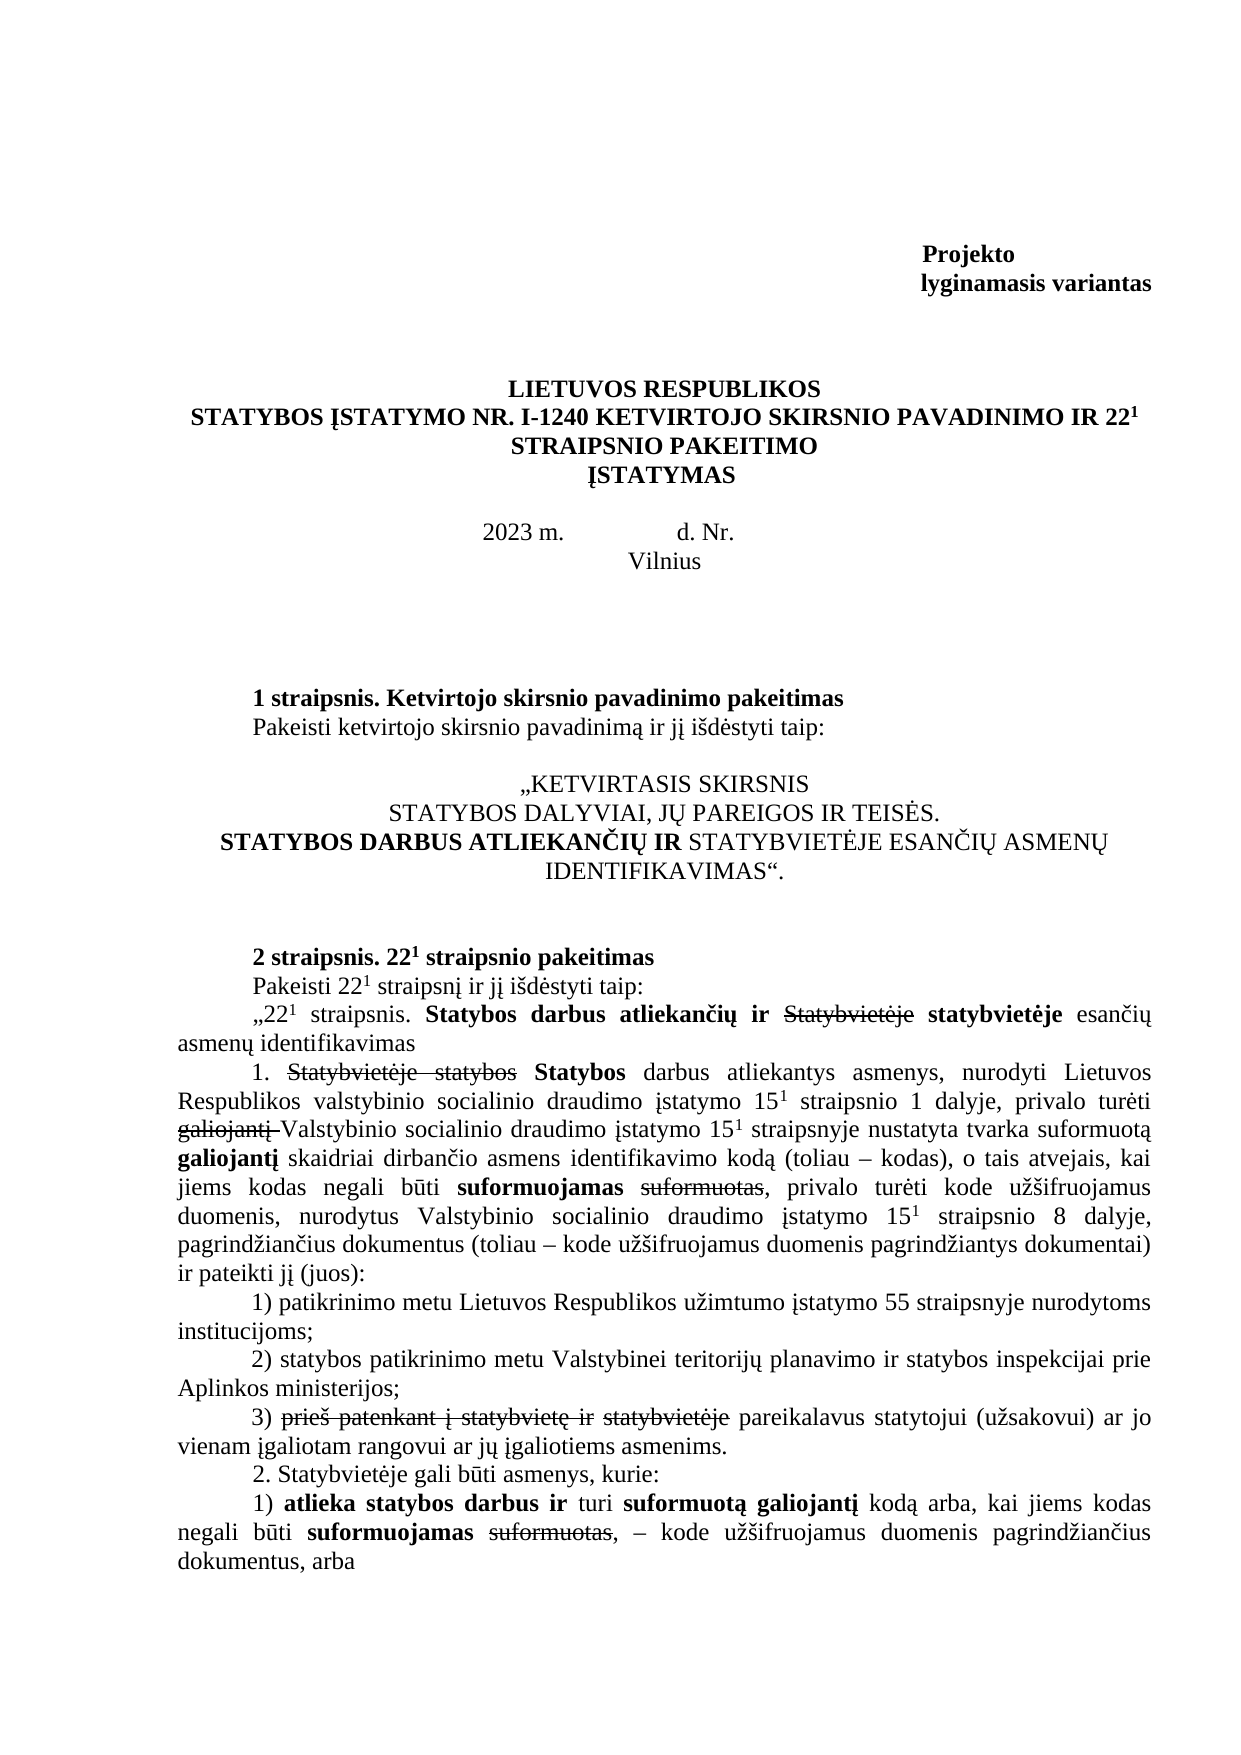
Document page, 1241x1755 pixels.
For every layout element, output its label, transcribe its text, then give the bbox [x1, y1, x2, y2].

text Projekto [808, 239, 1152, 268]
text įstatymas [177, 460, 1152, 489]
text 2) statybos patikrinimo metu Valstybinei teritorijų planavimo ir statybos inspekcijai prie Aplinkos ministerijos; [177, 1344, 1152, 1402]
text LIETUVOS RESPUBLIKOS [177, 374, 1152, 402]
text lyginamasis variantas [704, 268, 1152, 296]
text 1 straipsnis. Ketvirtojo skirsnio pavadinimo pakeitimas [177, 683, 1152, 712]
text 2. Statybvietėje gali būti asmenys, kurie: [177, 1459, 1152, 1488]
text Vilnius [177, 546, 1152, 575]
text Pakeisti ketvirtojo skirsnio pavadinimą ir jį išdėstyti taip: [177, 712, 1152, 741]
text 2023 m. d. Nr. [177, 517, 1152, 546]
text 1) atlieka statybos darbus ir turi suformuotą galiojantį kodą arba, kai jiems kodas negali būti suformuojamas suformuotas, – kode užšifruojamus duomenis pagrindžiančius dokumentus, arba [177, 1488, 1152, 1574]
text „221 straipsnis. Statybos darbus atliekančių ir Statybvietėje statybvietėje esančių asmenų identifikavimas [177, 999, 1152, 1057]
text statybos įstatymo Nr. I-1240 KETVIRTOJO SKIRSNIO PAVADINIMO IR 221 straipsnio pakeitimo [177, 402, 1152, 460]
text 1) patikrinimo metu Lietuvos Respublikos užimtumo įstatymo 55 straipsnyje nurodytoms institucijoms; [177, 1287, 1152, 1344]
text „KETVIRTASIS SKIRSNIS [177, 769, 1152, 798]
text 2 straipsnis. 221 straipsnio pakeitimas [177, 942, 1152, 971]
text 3) prieš patenkant į statybvietę ir statybvietėje pareikalavus statytojui (užsakovui) ar jo vienam įgaliotam rangovui ar jų įgaliotiems asmenims. [177, 1402, 1152, 1459]
text STATYBOS DALYVIAI, JŲ PAREIGOS IR TEISĖS. STATYBOS DARBUS ATLIEKANČIŲ IR STATYBVIETĖJE ESANČIŲ ASMENŲ IDENTIFIKAVIMAS“. [177, 798, 1152, 884]
text Pakeisti 221 straipsnį ir jį išdėstyti taip: [177, 971, 1152, 999]
text 1. Statybvietėje statybos Statybos darbus atliekantys asmenys, nurodyti Lietuvos Respublikos valstybinio socialinio draudimo įstatymo 151 straipsnio 1 dalyje, privalo turėti galiojantį Valstybinio socialinio draudimo įstatymo 151 straipsnyje nustatyta tvarka suformuotą galiojantį skaidriai dirbančio asmens identifikavimo kodą (toliau – kodas), o tais atvejais, kai jiems kodas negali būti suformuojamas suformuotas, privalo turėti kode užšifruojamus duomenis, nurodytus Valstybinio socialinio draudimo įstatymo 151 straipsnio 8 dalyje, pagrindžiančius dokumentus (toliau – kode užšifruojamus duomenis pagrindžiantys dokumentai) ir pateikti jį (juos): [177, 1057, 1152, 1287]
